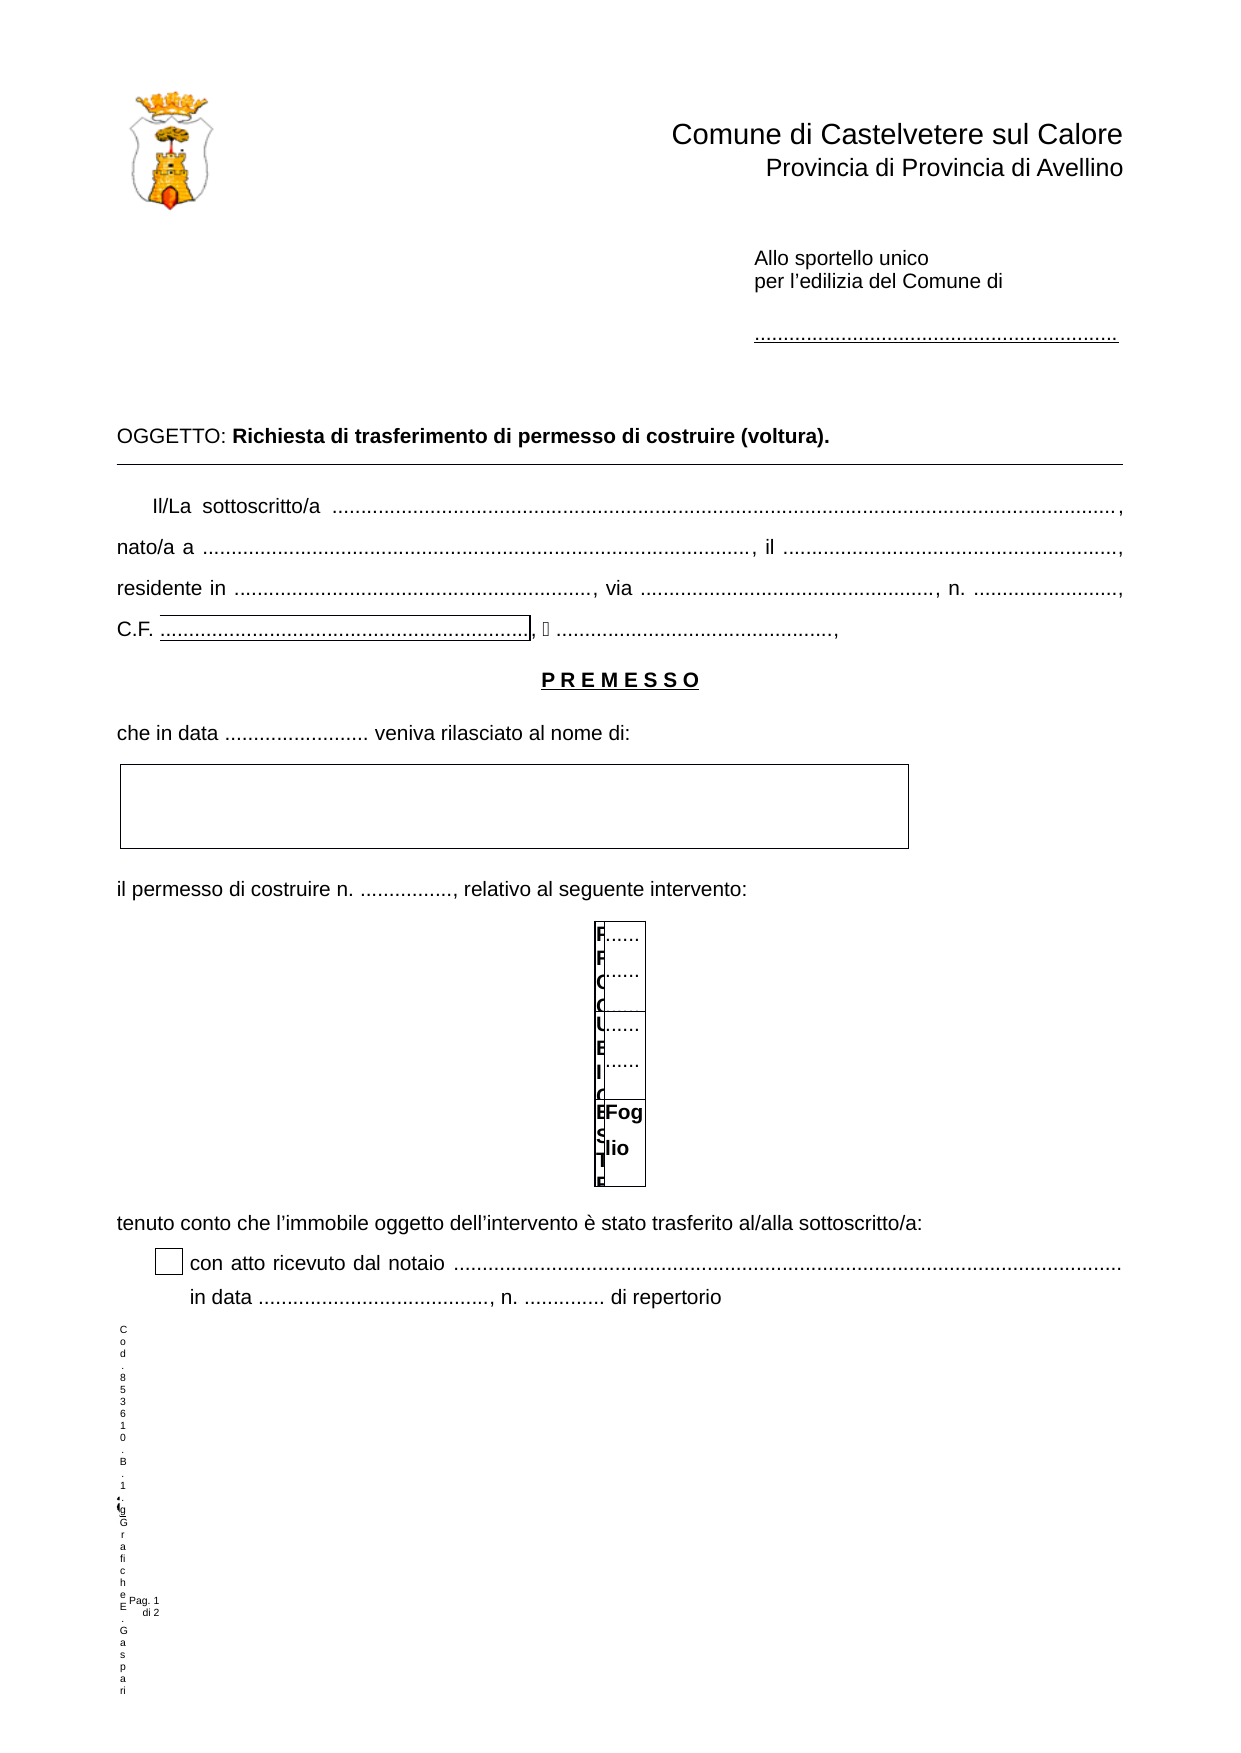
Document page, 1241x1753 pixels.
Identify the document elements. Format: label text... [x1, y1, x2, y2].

text per l’edilizia del Comune di [754, 269, 1123, 293]
text il permesso di costruire n. ................, relativo al seguente intervento: [117, 873, 1123, 902]
subtitle P R E M E S S O [117, 668, 1123, 692]
table_header [121, 765, 908, 848]
text OGGETTO: Richiesta di trasferimento di permesso di costruire (voltura). [117, 424, 1123, 448]
table_cell ESTREMI CATASTALI [596, 1100, 604, 1153]
text Comune di Castelvetere sul Calore [223, 117, 1123, 150]
picture [121, 86, 223, 217]
text Allo sportello unico [754, 245, 1123, 269]
picture [116, 1495, 120, 1525]
text tenuto conto che l’immobile oggetto dell’intervento è stato trasferito al/alla sottoscritto/a: [117, 1211, 1123, 1235]
text ............................................................... [754, 317, 1123, 346]
text con atto ricevuto dal notaio .................................................................................................................... in data ........................................, n. .............. di repertorio [154, 1247, 1123, 1310]
text Provincia di Provincia di Avellino [223, 153, 1123, 182]
table_header PROGETTO [596, 922, 604, 1011]
text che in data ......................... veniva rilasciato al nome di: [117, 717, 1123, 746]
text Il/La sottoscritto/a ........................................................................................................................................, nato/a a ..............................................................................................., il .........................................................., residente in .............................................................., via ..................................................., n. ........................., C.F. ................................................................,  ................................................, [117, 491, 1123, 641]
table_cell UBICAZIONE DELL’IMMOBILE [596, 1012, 604, 1099]
